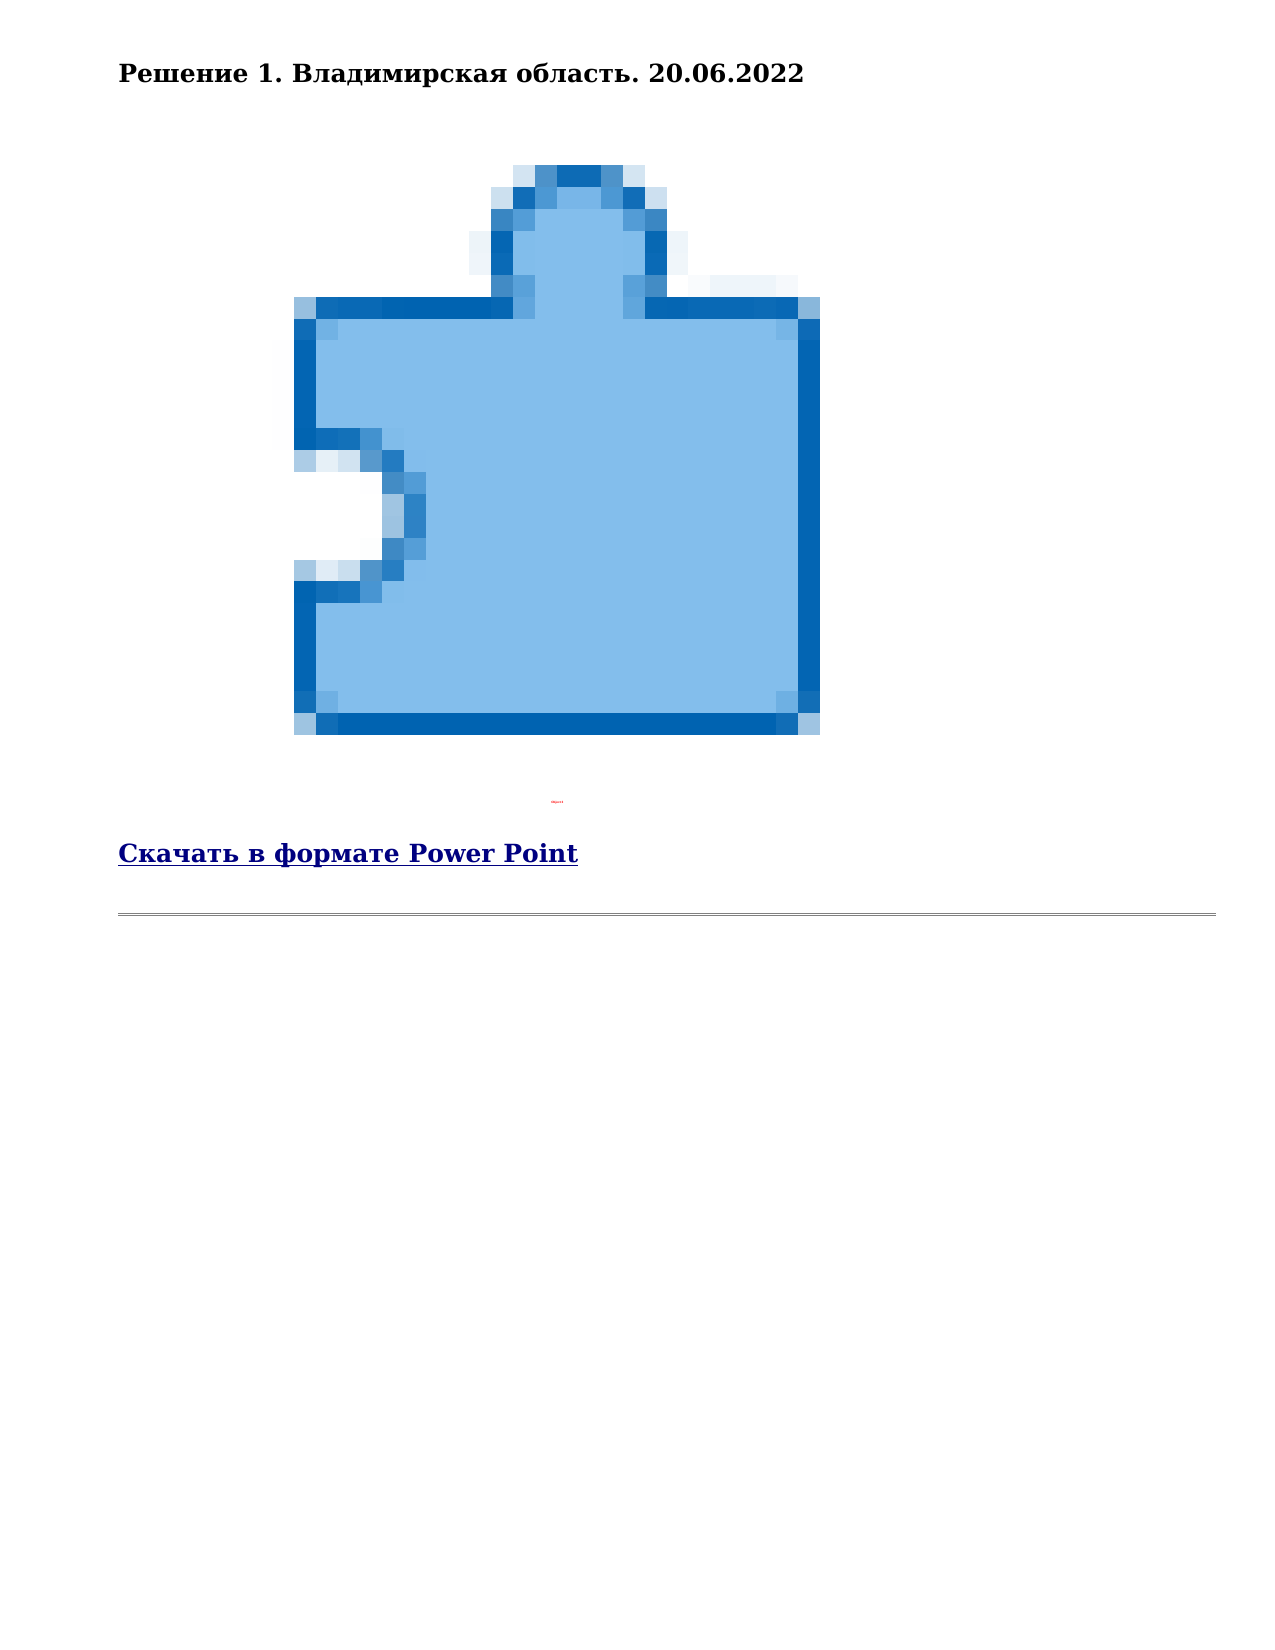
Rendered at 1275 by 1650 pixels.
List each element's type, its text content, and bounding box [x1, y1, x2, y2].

text Скачать в формате Power Point [118, 839, 1216, 869]
subtitle Решение 1. Владимирская область. 20.06.2022 [118, 59, 1216, 88]
